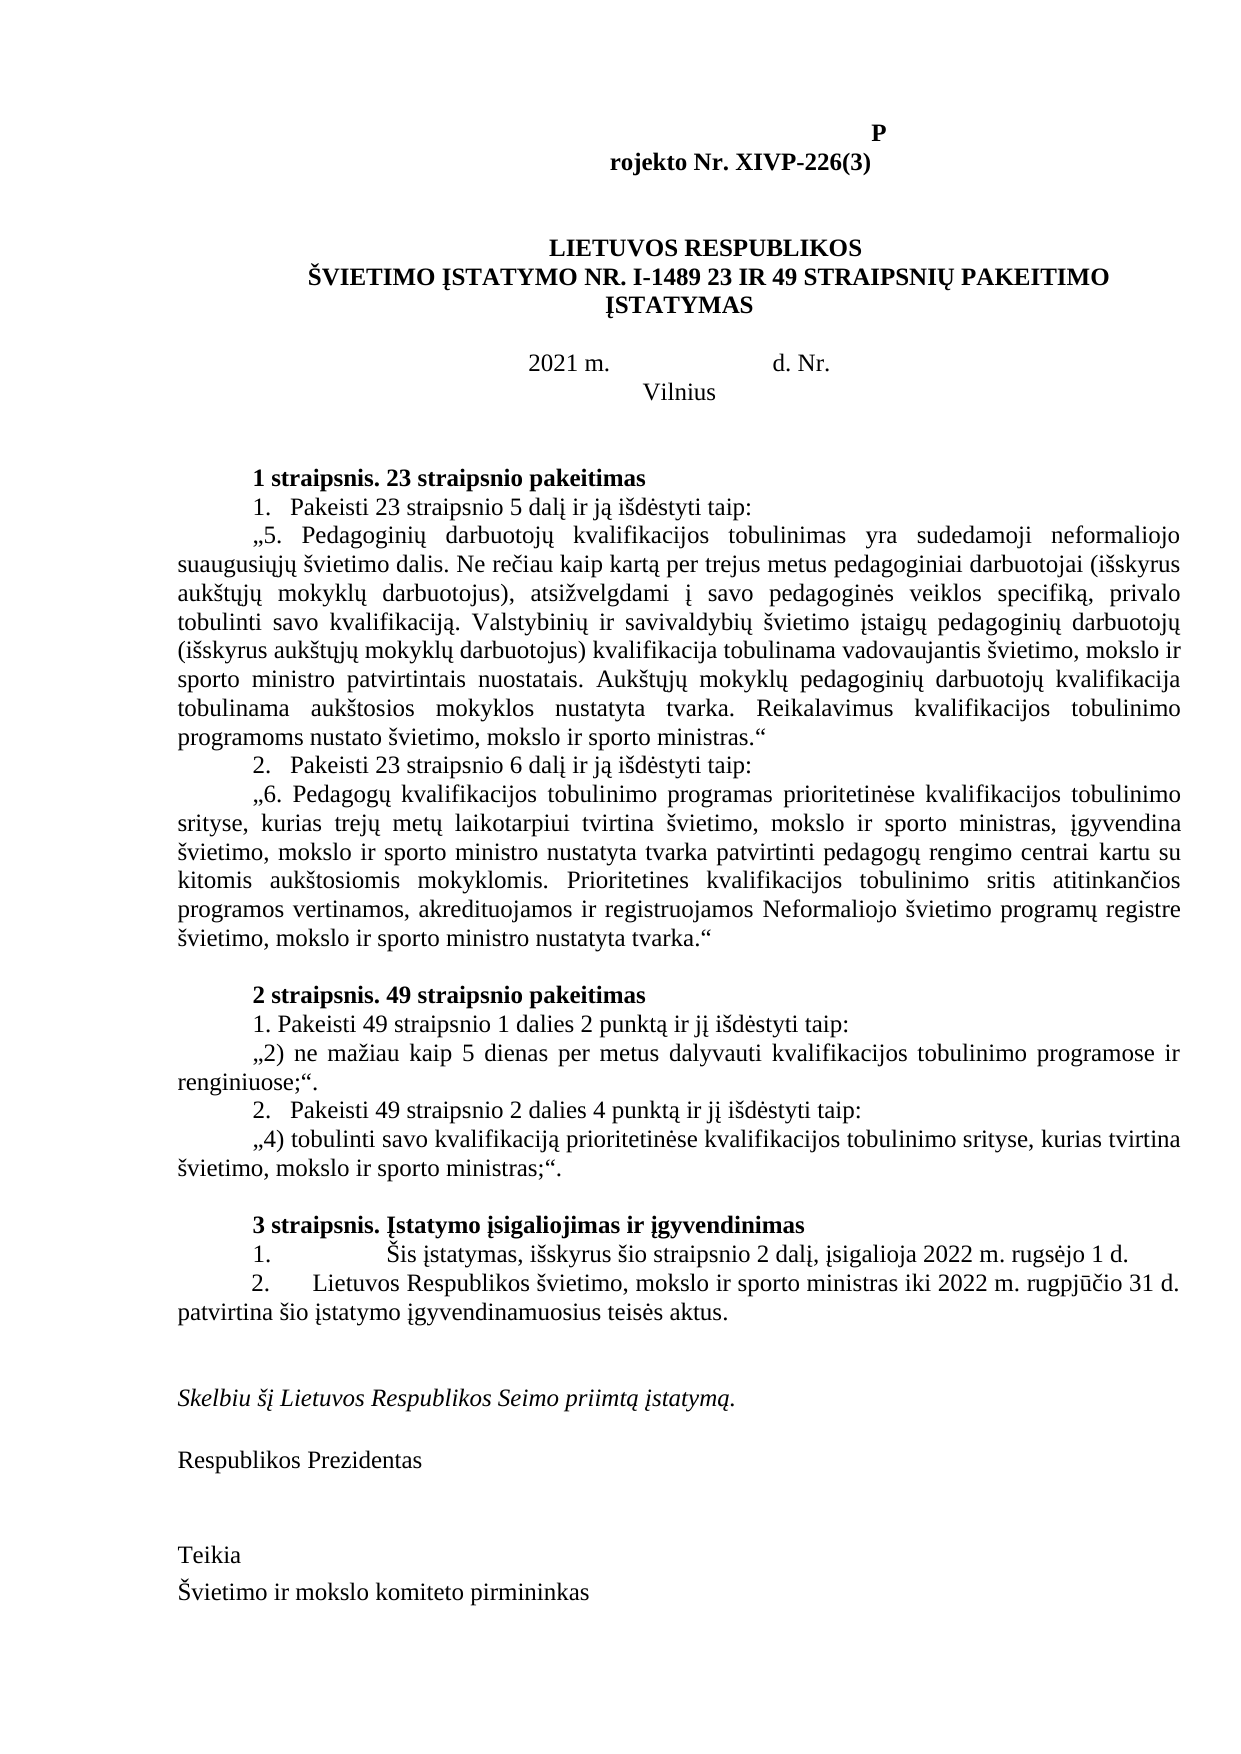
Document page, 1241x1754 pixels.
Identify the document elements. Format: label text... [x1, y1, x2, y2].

text „4) tobulinti savo kvalifikaciją prioritetinėse kvalifikacijos tobulinimo srityse, kurias tvirtina švietimo, mokslo ir sporto ministras;“. [177, 1124, 1181, 1182]
text Švietimo ir mokslo komiteto pirmininkas [177, 1569, 1181, 1606]
text 2 straipsnis. 49 straipsnio pakeitimas [177, 981, 1181, 1009]
text 2. Pakeisti 23 straipsnio 6 dalį ir ją išdėstyti taip: [252, 751, 1181, 779]
text 2. Pakeisti 49 straipsnio 2 dalies 4 punktą ir jį išdėstyti taip: [252, 1096, 1181, 1124]
text 1. Šis įstatymas, išskyrus šio straipsnio 2 dalį, įsigalioja 2022 m. rugsėjo 1 d. [251, 1239, 1181, 1268]
text „2) ne mažiau kaip 5 dienas per metus dalyvauti kvalifikacijos tobulinimo programose ir renginiuose;“. [177, 1038, 1181, 1096]
text Respublikos Prezidentas [177, 1445, 1181, 1474]
text 1. Pakeisti 49 straipsnio 1 dalies 2 punktą ir jį išdėstyti taip: [177, 1009, 1181, 1038]
text „6. Pedagogų kvalifikacijos tobulinimo programas prioritetinėse kvalifikacijos tobulinimo srityse, kurias trejų metų laikotarpiui tvirtina švietimo, mokslo ir sporto ministras, įgyvendina švietimo, mokslo ir sporto ministro nustatyta tvarka patvirtinti pedagogų rengimo centrai kartu su kitomis aukštosiomis mokyklomis. Prioritetines kvalifikacijos tobulinimo sritis atitinkančios programos vertinamos, akredituojamos ir registruojamos Neformaliojo švietimo programų registre švietimo, mokslo ir sporto ministro nustatyta tvarka.“ [177, 779, 1181, 952]
text Projekto Nr. XIVP-226(3) [177, 118, 871, 176]
text 2. Lietuvos Respublikos švietimo, mokslo ir sporto ministras iki 2022 m. rugpjūčio 31 d. patvirtina šio įstatymo įgyvendinamuosius teisės aktus. [177, 1268, 1181, 1326]
text 1. Pakeisti 23 straipsnio 5 dalį ir ją išdėstyti taip: [252, 492, 1181, 521]
text „5. Pedagoginių darbuotojų kvalifikacijos tobulinimas yra sudedamoji neformaliojo suaugusiųjų švietimo dalis. Ne rečiau kaip kartą per trejus metus pedagoginiai darbuotojai (išskyrus aukštųjų mokyklų darbuotojus), atsižvelgdami į savo pedagoginės veiklos specifiką, privalo tobulinti savo kvalifikaciją. Valstybinių ir savivaldybių švietimo įstaigų pedagoginių darbuotojų (išskyrus aukštųjų mokyklų darbuotojus) kvalifikacija tobulinama vadovaujantis švietimo, mokslo ir sporto ministro patvirtintais nuostatais. Aukštųjų mokyklų pedagoginių darbuotojų kvalifikacija tobulinama aukštosios mokyklos nustatyta tvarka. Reikalavimus kvalifikacijos tobulinimo programoms nustato švietimo, mokslo ir sporto ministras.“ [177, 521, 1181, 751]
text 3 straipsnis. Įstatymo įsigaliojimas ir įgyvendinimas [177, 1211, 1181, 1239]
text Teikia [177, 1531, 1181, 1569]
text Skelbiu šį Lietuvos Respublikos Seimo priimtą įstatymą. [177, 1383, 1181, 1412]
text 1 straipsnis. 23 straipsnio pakeitimas [177, 463, 1181, 492]
text Vilnius [177, 377, 1181, 406]
text 2021 m. d. Nr. [177, 348, 1181, 377]
text LIETUVOS RESPUBLIKOS [177, 233, 1181, 262]
text ŠVIETIMO ĮSTATYMO NR. I-1489 23 IR 49 STRAIPSNIŲ PAKEITIMO ĮSTATYMAS [177, 262, 1181, 319]
